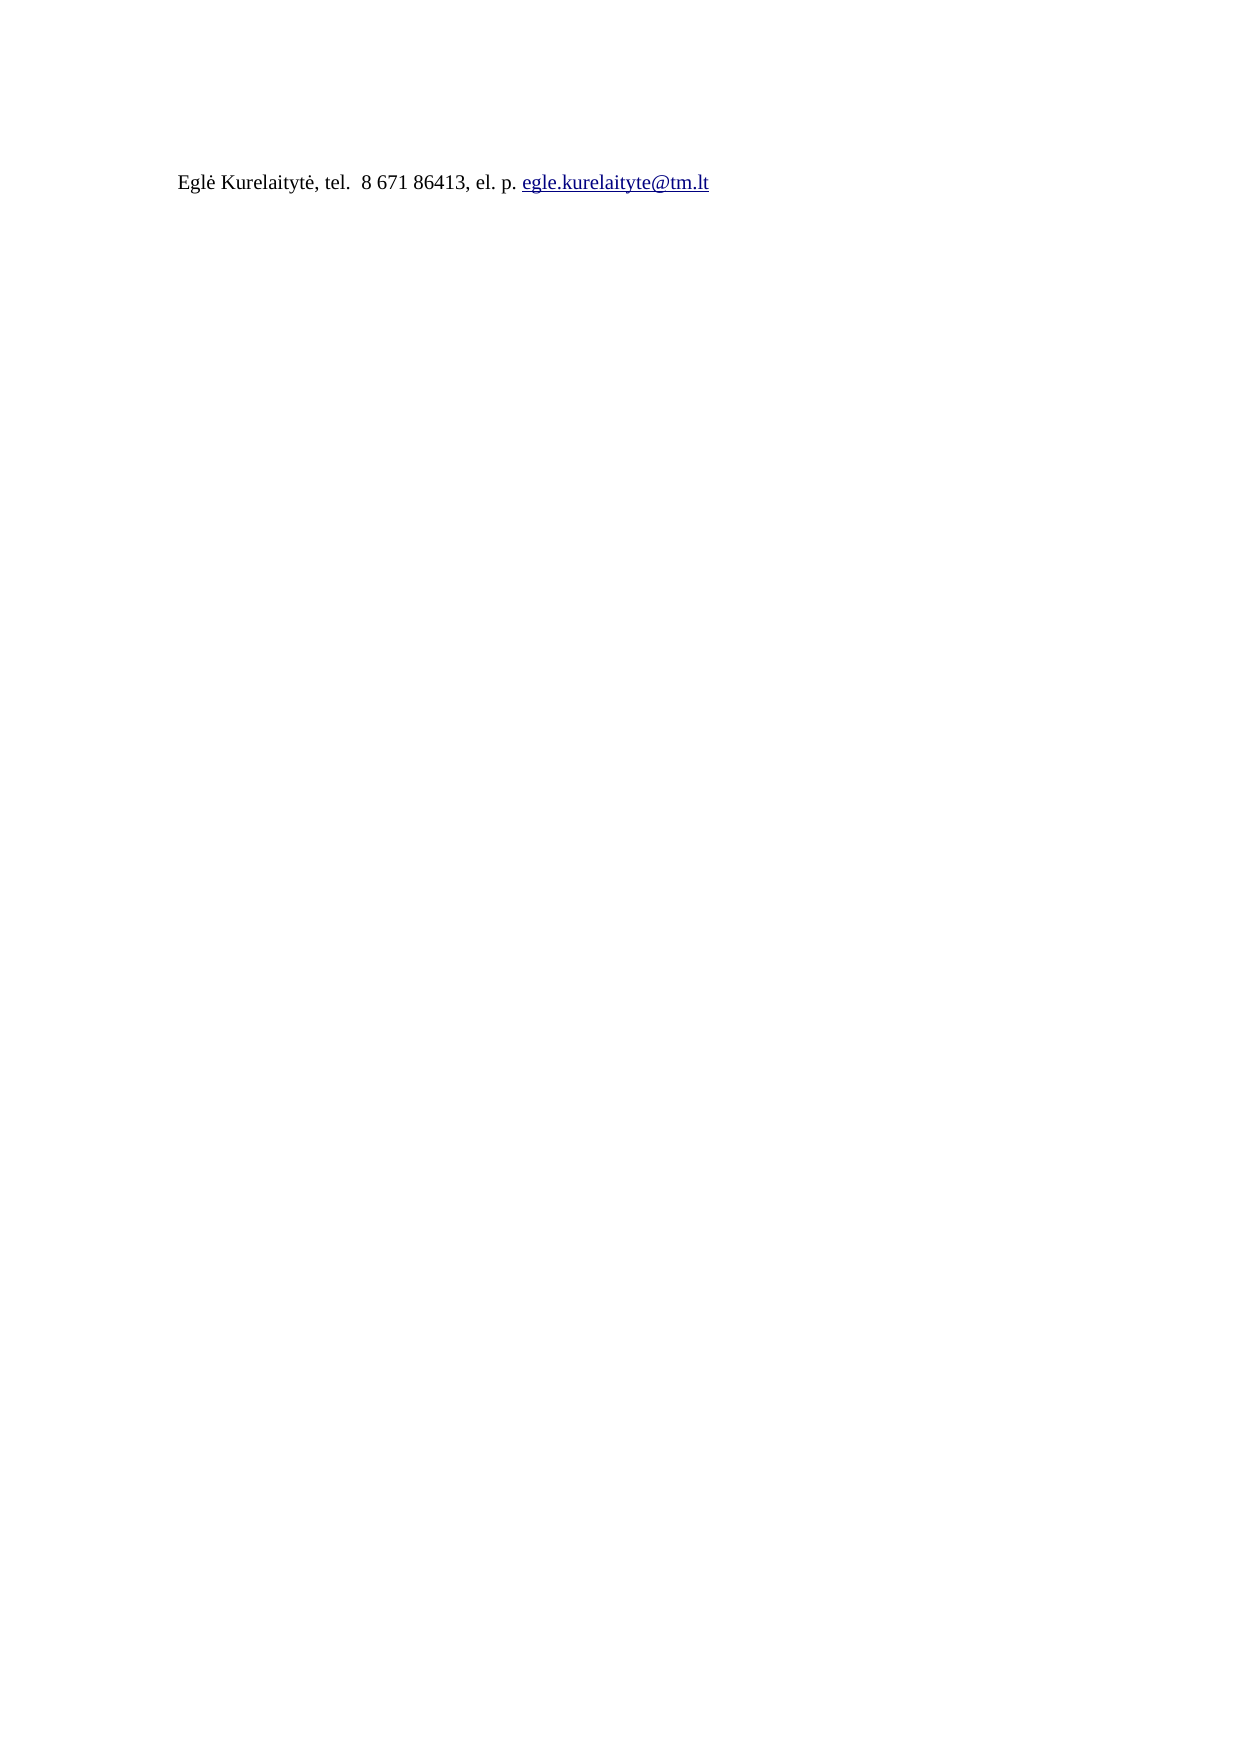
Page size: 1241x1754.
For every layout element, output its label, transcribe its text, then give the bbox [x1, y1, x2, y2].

text Eglė Kurelaitytė, tel. 8 671 86413, el. p. egle.kurelaityte@tm.lt [177, 170, 1163, 194]
